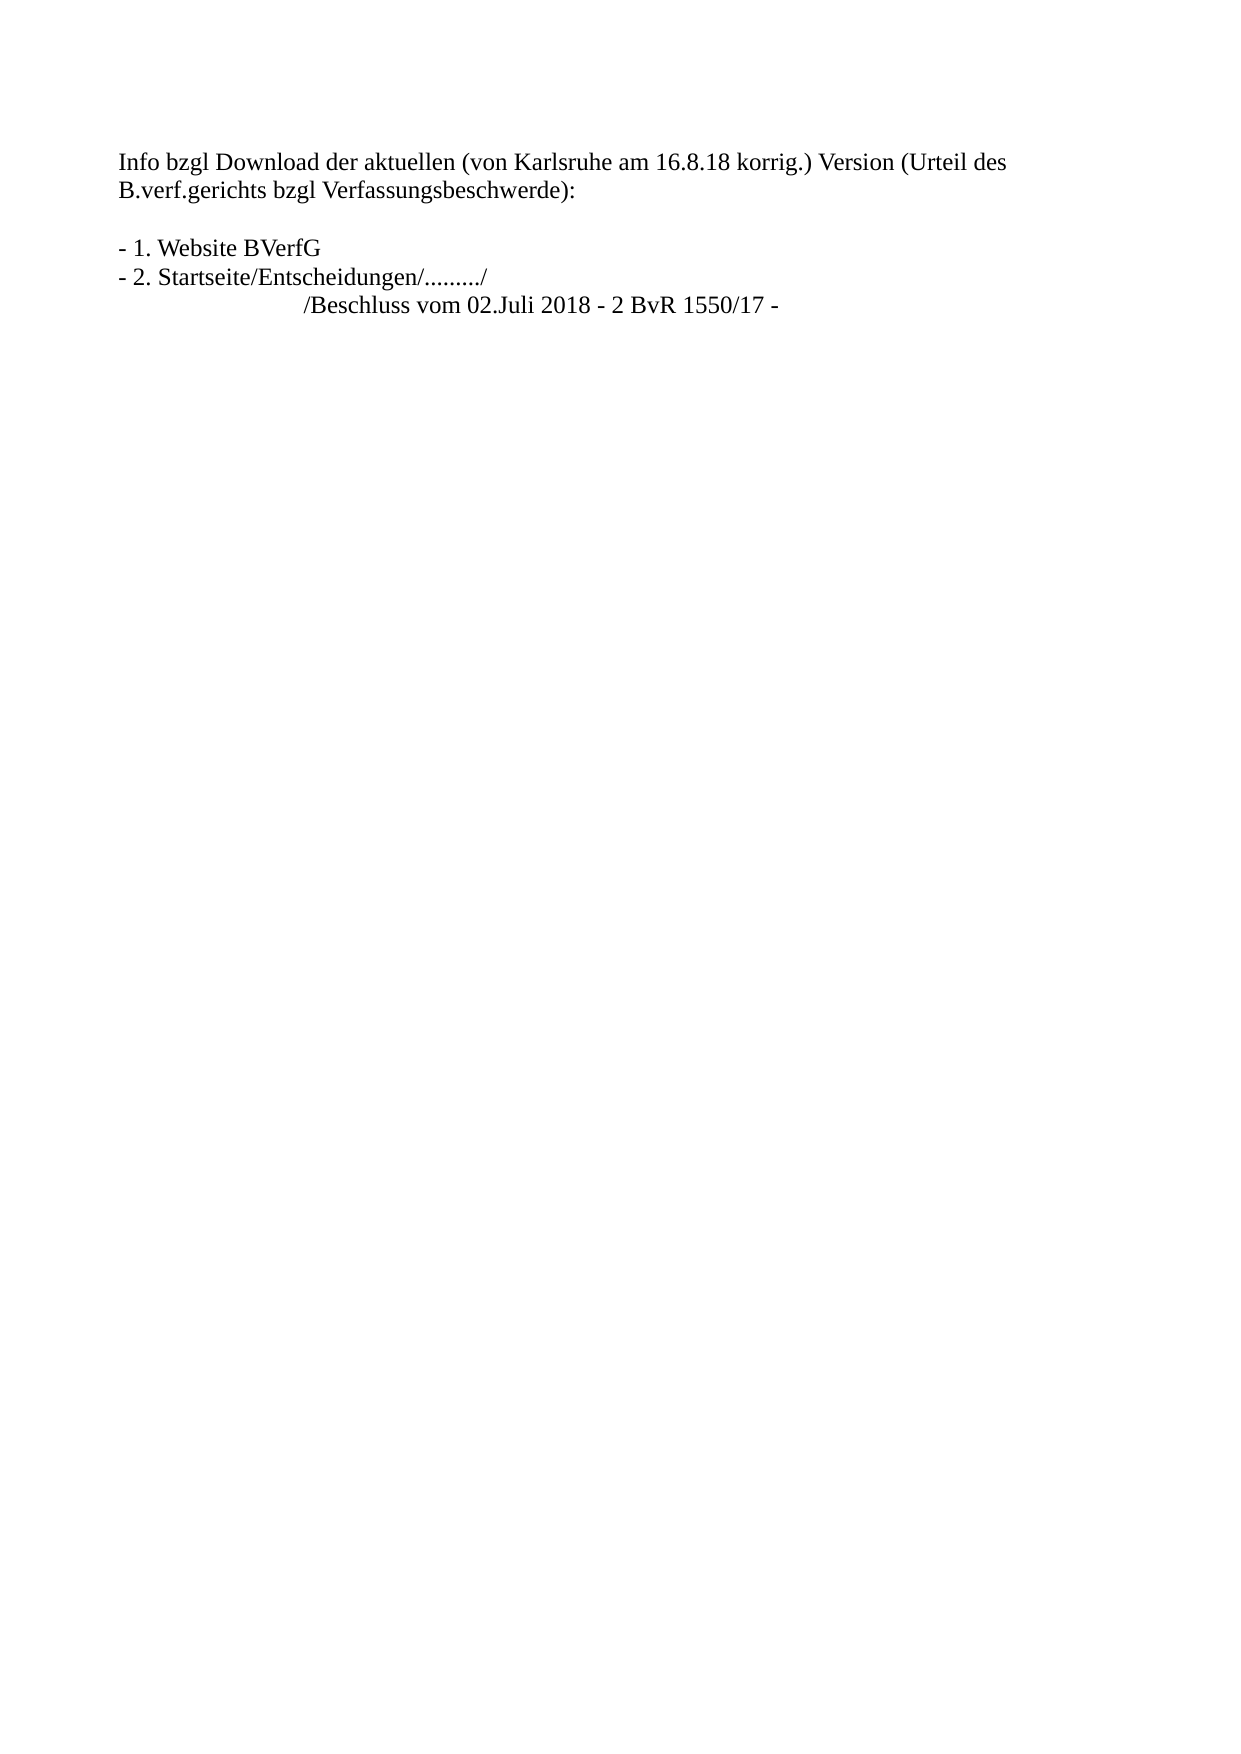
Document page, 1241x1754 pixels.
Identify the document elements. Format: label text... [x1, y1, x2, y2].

text - 2. Startseite/Entscheidungen/........./ [118, 262, 1122, 291]
text /Beschluss vom 02.Juli 2018 - 2 BvR 1550/17 - [118, 291, 1122, 319]
text - 1. Website BVerfG [118, 233, 1122, 262]
text Info bzgl Download der aktuellen (von Karlsruhe am 16.8.18 korrig.) Version (Urteil des B.verf.gerichts bzgl Verfassungsbeschwerde): [118, 147, 1122, 204]
